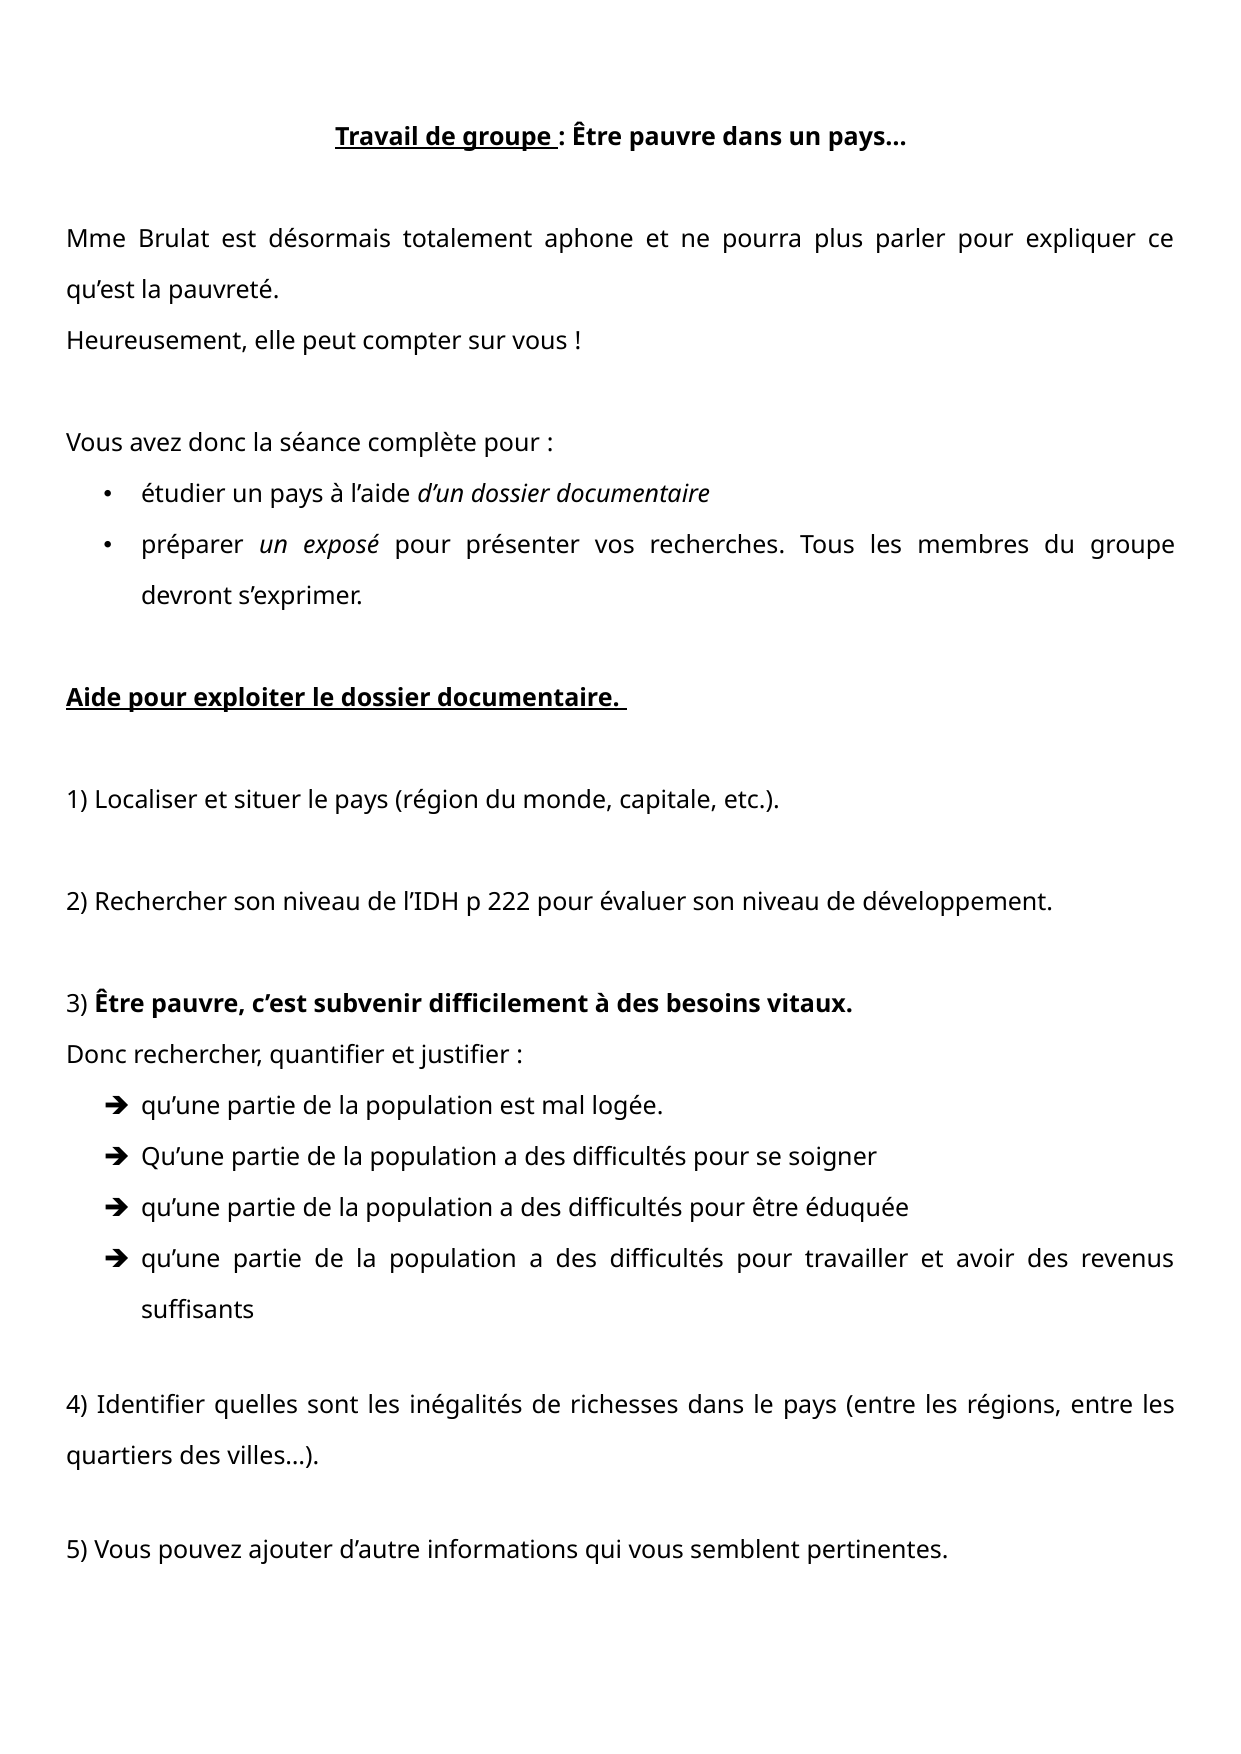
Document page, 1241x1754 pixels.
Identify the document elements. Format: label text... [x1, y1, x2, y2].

text Travail de groupe : Être pauvre dans un pays… [66, 118, 1176, 152]
text Heureusement, elle peut compter sur vous ! [66, 322, 1176, 356]
list qu’une partie de la population est mal logée. [103, 1088, 1176, 1122]
text 5) Vous pouvez ajouter d’autre informations qui vous semblent pertinentes. [66, 1531, 1176, 1566]
text 1) Localiser et situer le pays (région du monde, capitale, etc.). [66, 782, 1176, 816]
text Aide pour exploiter le dossier documentaire. [66, 679, 1176, 714]
list préparer un exposé pour présenter vos recherches. Tous les membres du groupe devront s’exprimer. [103, 526, 1176, 612]
list qu’une partie de la population a des difficultés pour travailler et avoir des revenus suffisants [103, 1241, 1176, 1326]
text Donc rechercher, quantifier et justifier : [66, 1037, 1176, 1071]
text 2) Rechercher son niveau de l’IDH p 222 pour évaluer son niveau de développement. [66, 884, 1176, 918]
text Mme Brulat est désormais totalement aphone et ne pourra plus parler pour expliquer ce qu’est la pauvreté. [66, 220, 1176, 305]
list qu’une partie de la population a des difficultés pour être éduquée [103, 1190, 1176, 1224]
text Vous avez donc la séance complète pour : [66, 424, 1176, 458]
list Qu’une partie de la population a des difficultés pour se soigner [103, 1139, 1176, 1173]
text 3) Être pauvre, c’est subvenir difficilement à des besoins vitaux. [66, 986, 1176, 1020]
list étudier un pays à l’aide d’un dossier documentaire [103, 475, 1176, 509]
text 4) Identifier quelles sont les inégalités de richesses dans le pays (entre les régions, entre les quartiers des villes…). [66, 1386, 1176, 1471]
